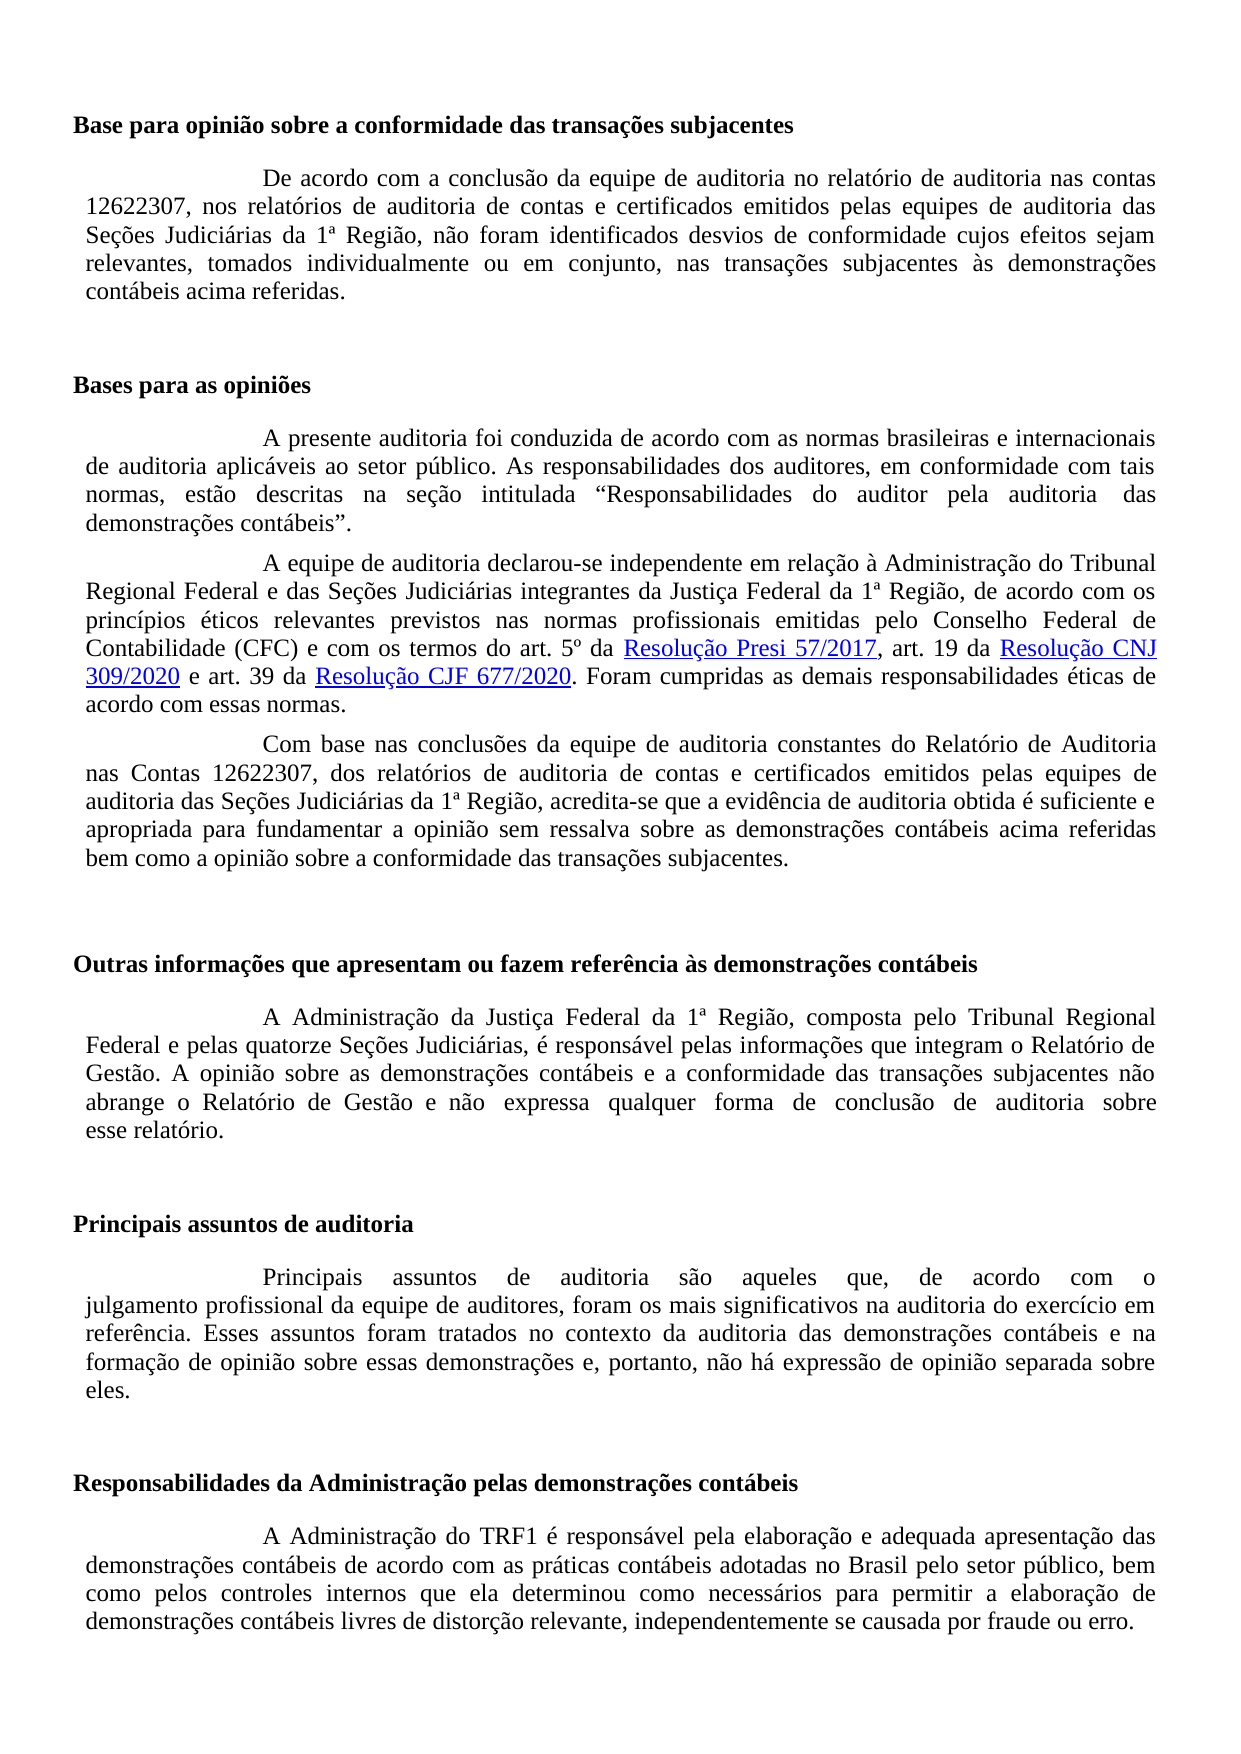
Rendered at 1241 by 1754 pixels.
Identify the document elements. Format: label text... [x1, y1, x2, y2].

text Com base nas conclusões da equipe de auditoria constantes do Relatório de Auditoria nas Contas 12622307, dos relatórios de auditoria de contas e certificados emitidos pelas equipes de auditoria das Seções Judiciárias da 1ª Região, acredita-se que a evidência de auditoria obtida é suficiente e apropriada para fundamentar a opinião sem ressalva sobre as demonstrações contábeis acima referidas bem como a opinião sobre a conformidade das transações subjacentes. [85, 730, 1157, 871]
text A Administração da Justiça Federal da 1ª Região, composta pelo Tribunal Regional Federal e pelas quatorze Seções Judiciárias, é responsável pelas informações que integram o Relatório de Gestão. A opinião sobre as demonstrações contábeis e a conformidade das transações subjacentes não abrange o Relatório de Gestão e não expressa qualquer forma de conclusão de auditoria sobre esse relatório. [85, 1003, 1157, 1144]
text A presente auditoria foi conduzida de acordo com as normas brasileiras e internacionais de auditoria aplicáveis ao setor público. As responsabilidades dos auditores, em conformidade com tais normas, estão descritas na seção intitulada “Responsabilidades do auditor pela auditoria das demonstrações contábeis”. [85, 424, 1157, 536]
text A equipe de auditoria declarou-se independente em relação à Administração do Tribunal Regional Federal e das Seções Judiciárias integrantes da Justiça Federal da 1ª Região, de acordo com os princípios éticos relevantes previstos nas normas profissionais emitidas pelo Conselho Federal de Contabilidade (CFC) e com os termos do art. 5º da Resolução Presi 57/2017, art. 19 da Resolução CNJ 309/2020 e art. 39 da Resolução CJF 677/2020. Foram cumpridas as demais responsabilidades éticas de acordo com essas normas. [85, 549, 1157, 718]
subtitle Bases para as opiniões [73, 370, 1182, 399]
text Principais assuntos de auditoria são aqueles que, de acordo com o julgamento profissional da equipe de auditores, foram os mais significativos na auditoria do exercício em referência. Esses assuntos foram tratados no contexto da auditoria das demonstrações contábeis e na formação de opinião sobre essas demonstrações e, portanto, não há expressão de opinião separada sobre eles. [85, 1262, 1157, 1403]
subtitle Responsabilidades da Administração pelas demonstrações contábeis [73, 1468, 1182, 1497]
subtitle Base para opinião sobre a conformidade das transações subjacentes [73, 110, 1182, 139]
text De acordo com a conclusão da equipe de auditoria no relatório de auditoria nas contas 12622307, nos relatórios de auditoria de contas e certificados emitidos pelas equipes de auditoria das Seções Judiciárias da 1ª Região, não foram identificados desvios de conformidade cujos efeitos sejam relevantes, tomados individualmente ou em conjunto, nas transações subjacentes às demonstrações contábeis acima referidas. [85, 164, 1157, 305]
subtitle Outras informações que apresentam ou fazem referência às demonstrações contábeis [73, 949, 1182, 978]
text A Administração do TRF1 é responsável pela elaboração e adequada apresentação das demonstrações contábeis de acordo com as práticas contábeis adotadas no Brasil pelo setor público, bem como pelos controles internos que ela determinou como necessários para permitir a elaboração de demonstrações contábeis livres de distorção relevante, independentemente se causada por fraude ou erro. [85, 1522, 1157, 1635]
subtitle Principais assuntos de auditoria [73, 1209, 1182, 1237]
